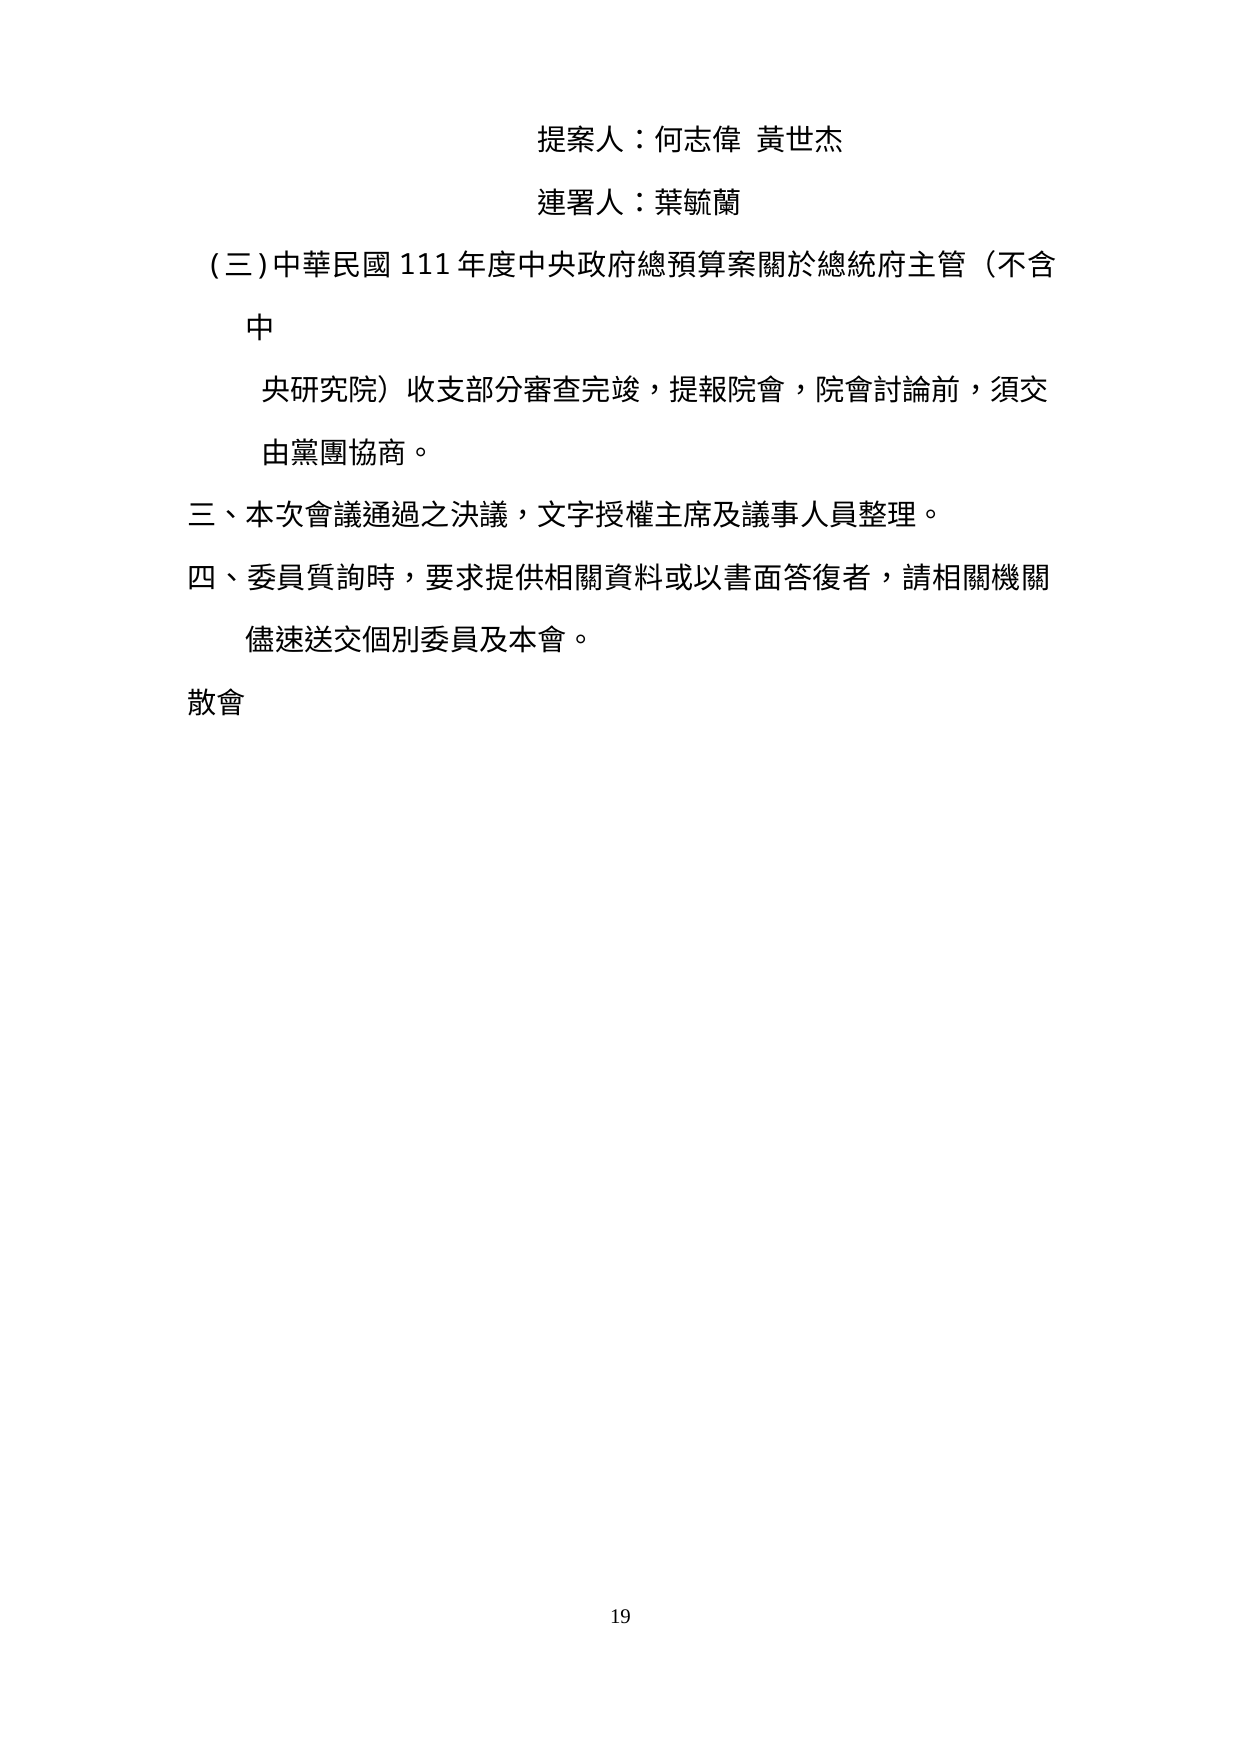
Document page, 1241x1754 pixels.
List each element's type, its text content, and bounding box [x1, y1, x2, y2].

text (三)中華民國111年度中央政府總預算案關於總統府主管（不含中 [187, 221, 1058, 346]
text 央研究院）收支部分審查完竣，提報院會，院會討論前，須交 [245, 346, 1058, 409]
text 四、委員質詢時，要求提供相關資料或以書面答復者，請相關機關儘速送交個別委員及本會。 [187, 534, 1053, 659]
text 三、本次會議通過之決議，文字授權主席及議事人員整理。 [187, 471, 1058, 534]
text 由黨團協商。 [245, 409, 1058, 471]
text 散會 [187, 659, 1053, 721]
text 提案人：何志偉 黃世杰 [537, 96, 1053, 159]
text 連署人：葉毓蘭 [537, 159, 1053, 221]
